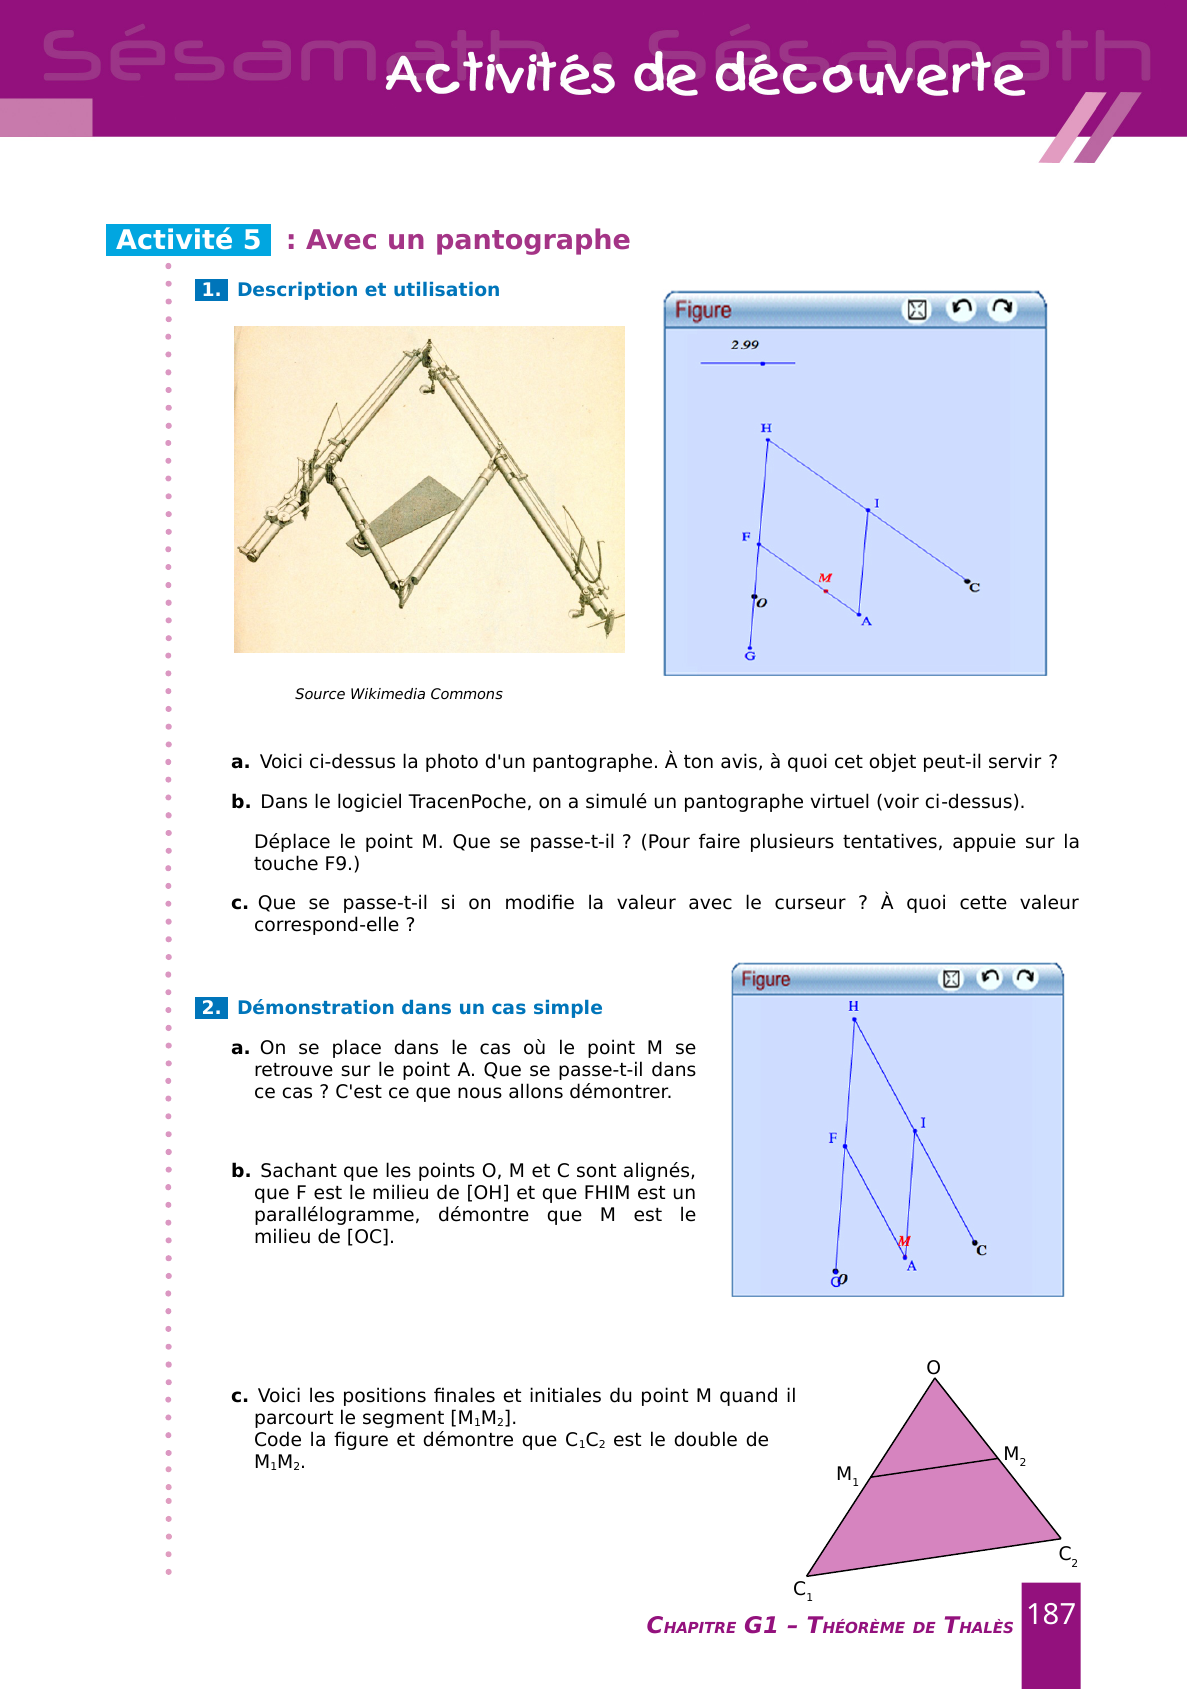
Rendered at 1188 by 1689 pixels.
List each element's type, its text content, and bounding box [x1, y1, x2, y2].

list Sachant que les points O, M et C sont alignés, que F est le milieu de [OH] et que FHIM est un parallélogramme, démontre que M est le milieu de [OC]. [224, 1160, 697, 1248]
picture [730, 962, 1065, 1297]
list Déplace le point M. Que se passe-t-il ? (Pour faire plusieurs tentatives, appuie sur la touche F9.) [224, 831, 1081, 874]
list Voici les positions finales et initiales du point M quand il parcourt le segment [M1M2]. Code la figure et démontre que C1C2 est le double de M1M2. [224, 1385, 928, 1473]
list : Avec un pantographe [271, 224, 1081, 256]
list Voici ci-dessus la photo d'un pantographe. À ton avis, à quoi cet objet peut-il servir ? [224, 751, 1081, 773]
list Que se passe-t-il si on modifie la valeur avec le curseur ? À quoi cette valeur correspond‑elle ? [224, 892, 1081, 936]
list Démonstration dans un cas simple [228, 997, 730, 1019]
picture [0, 0, 1187, 163]
list Voici les positions finales et initiales du point M quand il parcourt le segment [M1M2]. Code la figure et démontre que C1C2 est le double de M1M2. [943, 1385, 1081, 1473]
list Description et utilisation [228, 279, 1081, 301]
picture [662, 289, 1048, 676]
picture [234, 326, 625, 653]
list Dans le logiciel TracenPoche, on a simulé un pantographe virtuel (voir ci‑dessus). [224, 791, 1081, 813]
list On se place dans le cas où le point M se retrouve sur le point A. Que se passe-t-il dans ce cas ? C'est ce que nous allons démontrer. [224, 1037, 697, 1103]
